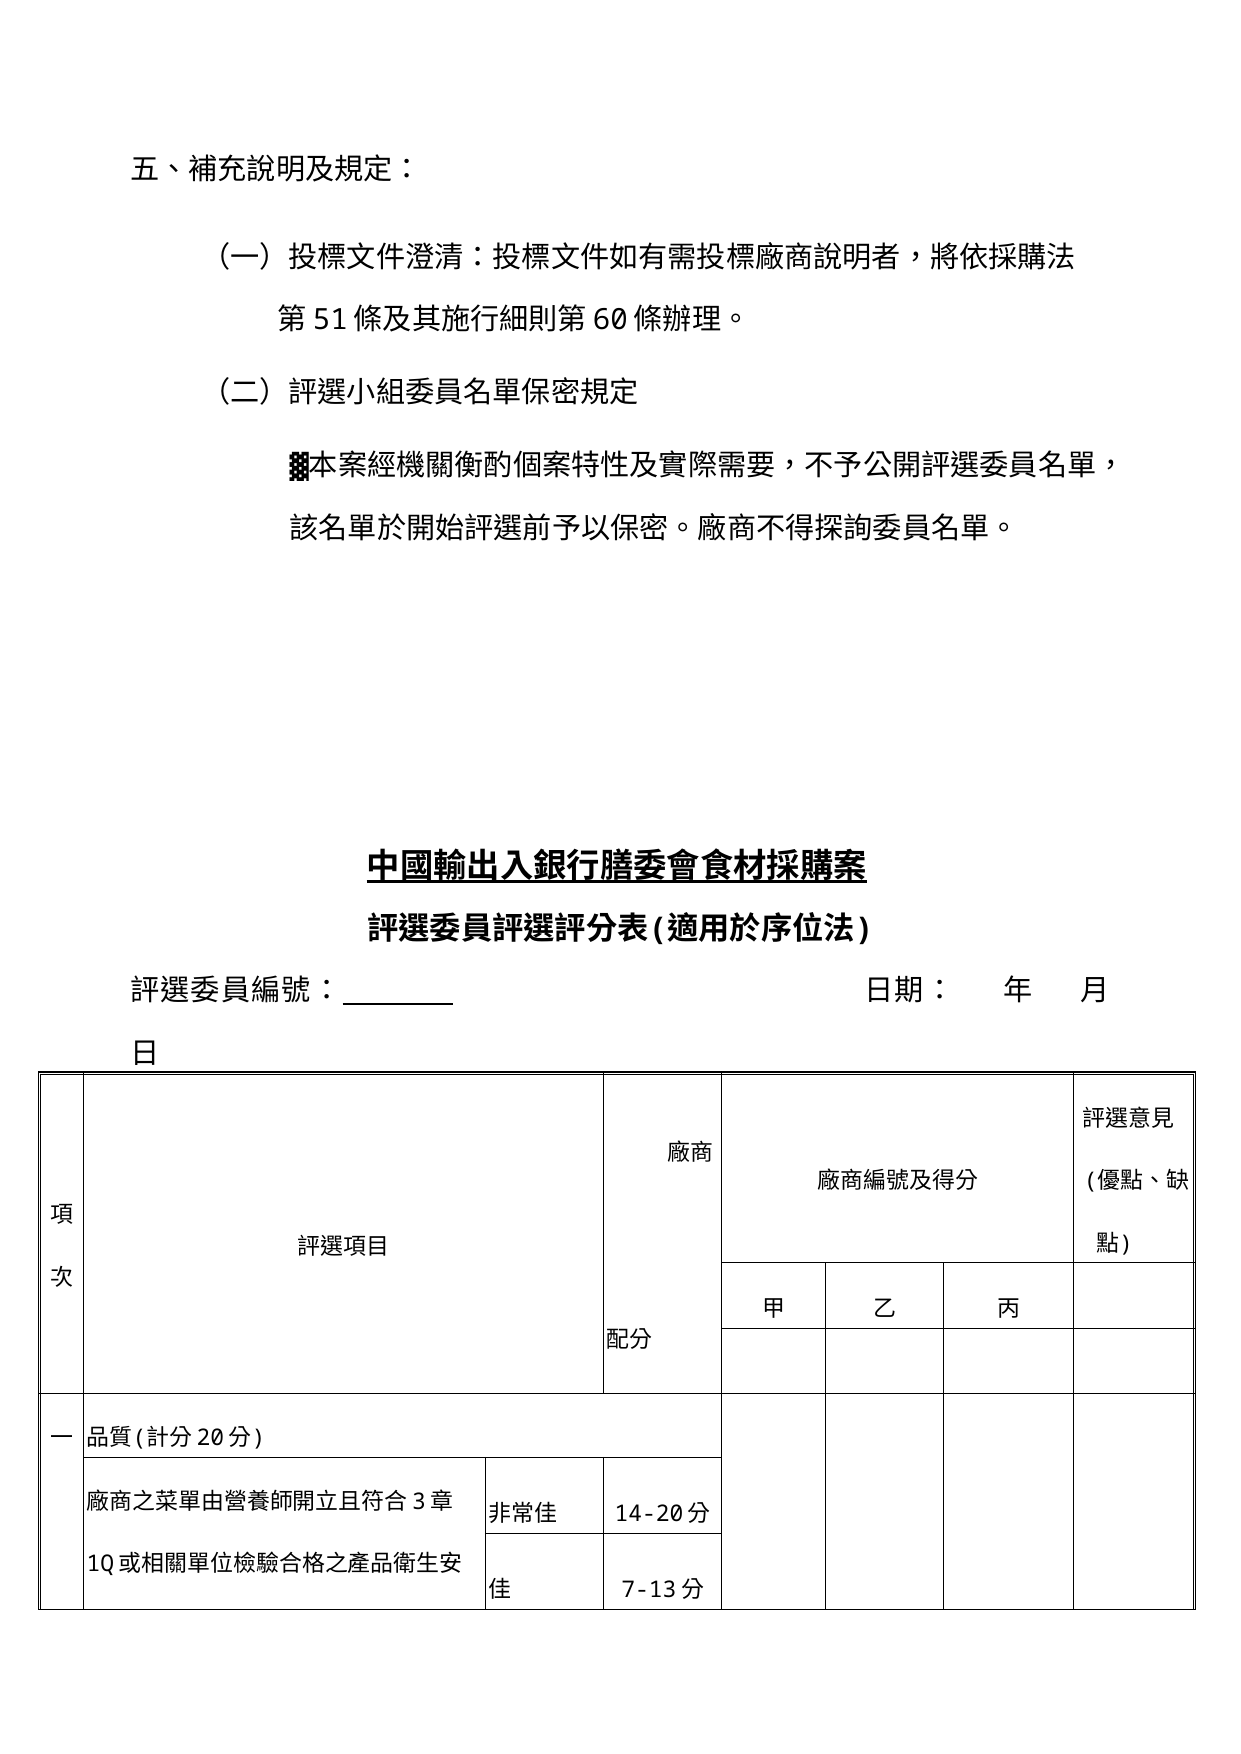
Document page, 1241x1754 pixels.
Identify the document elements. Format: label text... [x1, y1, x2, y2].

table_cell 廠商之菜單由營養師開立且符合3章1Q或相關單位檢驗合格之產品衛生安全性，交貨品質符合校方要求（貨品來源為合格供應商且能提出粉料製品及乾貨生菌數檢驗報告） [84, 1458, 485, 1609]
table_cell [826, 1394, 943, 1609]
table_cell 佳 [486, 1534, 603, 1609]
table_cell [944, 1329, 1073, 1393]
text 中國輸出入銀行膳委會食材採購案 [130, 821, 1103, 884]
table_cell 品質(計分20分) [84, 1394, 721, 1457]
text （一）投標文件澄清：投標文件如有需投標廠商說明者，將依採購法第51條及其施行細則第60條辦理。 [201, 213, 1104, 338]
table_cell [1074, 1394, 1193, 1609]
table_cell 14-20分 [604, 1458, 721, 1533]
table_cell [722, 1394, 825, 1609]
text 評選委員編號： 日期： 年 月 日 [130, 946, 1110, 1071]
table_header 評選項目 [84, 1075, 603, 1393]
table_header 廠商編號及得分 [722, 1075, 1073, 1262]
text 評選委員評選評分表(適用於序位法) [130, 884, 1110, 946]
table_header 項次 [41, 1075, 83, 1393]
table_cell 丙 [944, 1263, 1073, 1328]
table_cell 一 [41, 1394, 83, 1609]
text ▓本案經機關衡酌個案特性及實際需要，不予公開評選委員名單，該名單於開始評選前予以保密。廠商不得探詢委員名單。 [289, 421, 1104, 546]
text （二）評選小組委員名單保密規定 [201, 348, 1104, 411]
table_cell [944, 1394, 1073, 1609]
table_cell 7-13分 [604, 1534, 721, 1609]
text 五、補充說明及規定： [130, 125, 1110, 188]
table_cell 乙 [826, 1263, 943, 1328]
table_cell [826, 1329, 943, 1393]
table_cell [1074, 1263, 1193, 1328]
table_header 評選意見 (優點、缺點) [1074, 1075, 1193, 1262]
table_header 廠商 配分 [604, 1075, 721, 1393]
table_cell [722, 1329, 825, 1393]
table_cell 甲 [722, 1263, 825, 1328]
table_cell [1074, 1329, 1193, 1393]
table_cell 非常佳 [486, 1458, 603, 1533]
